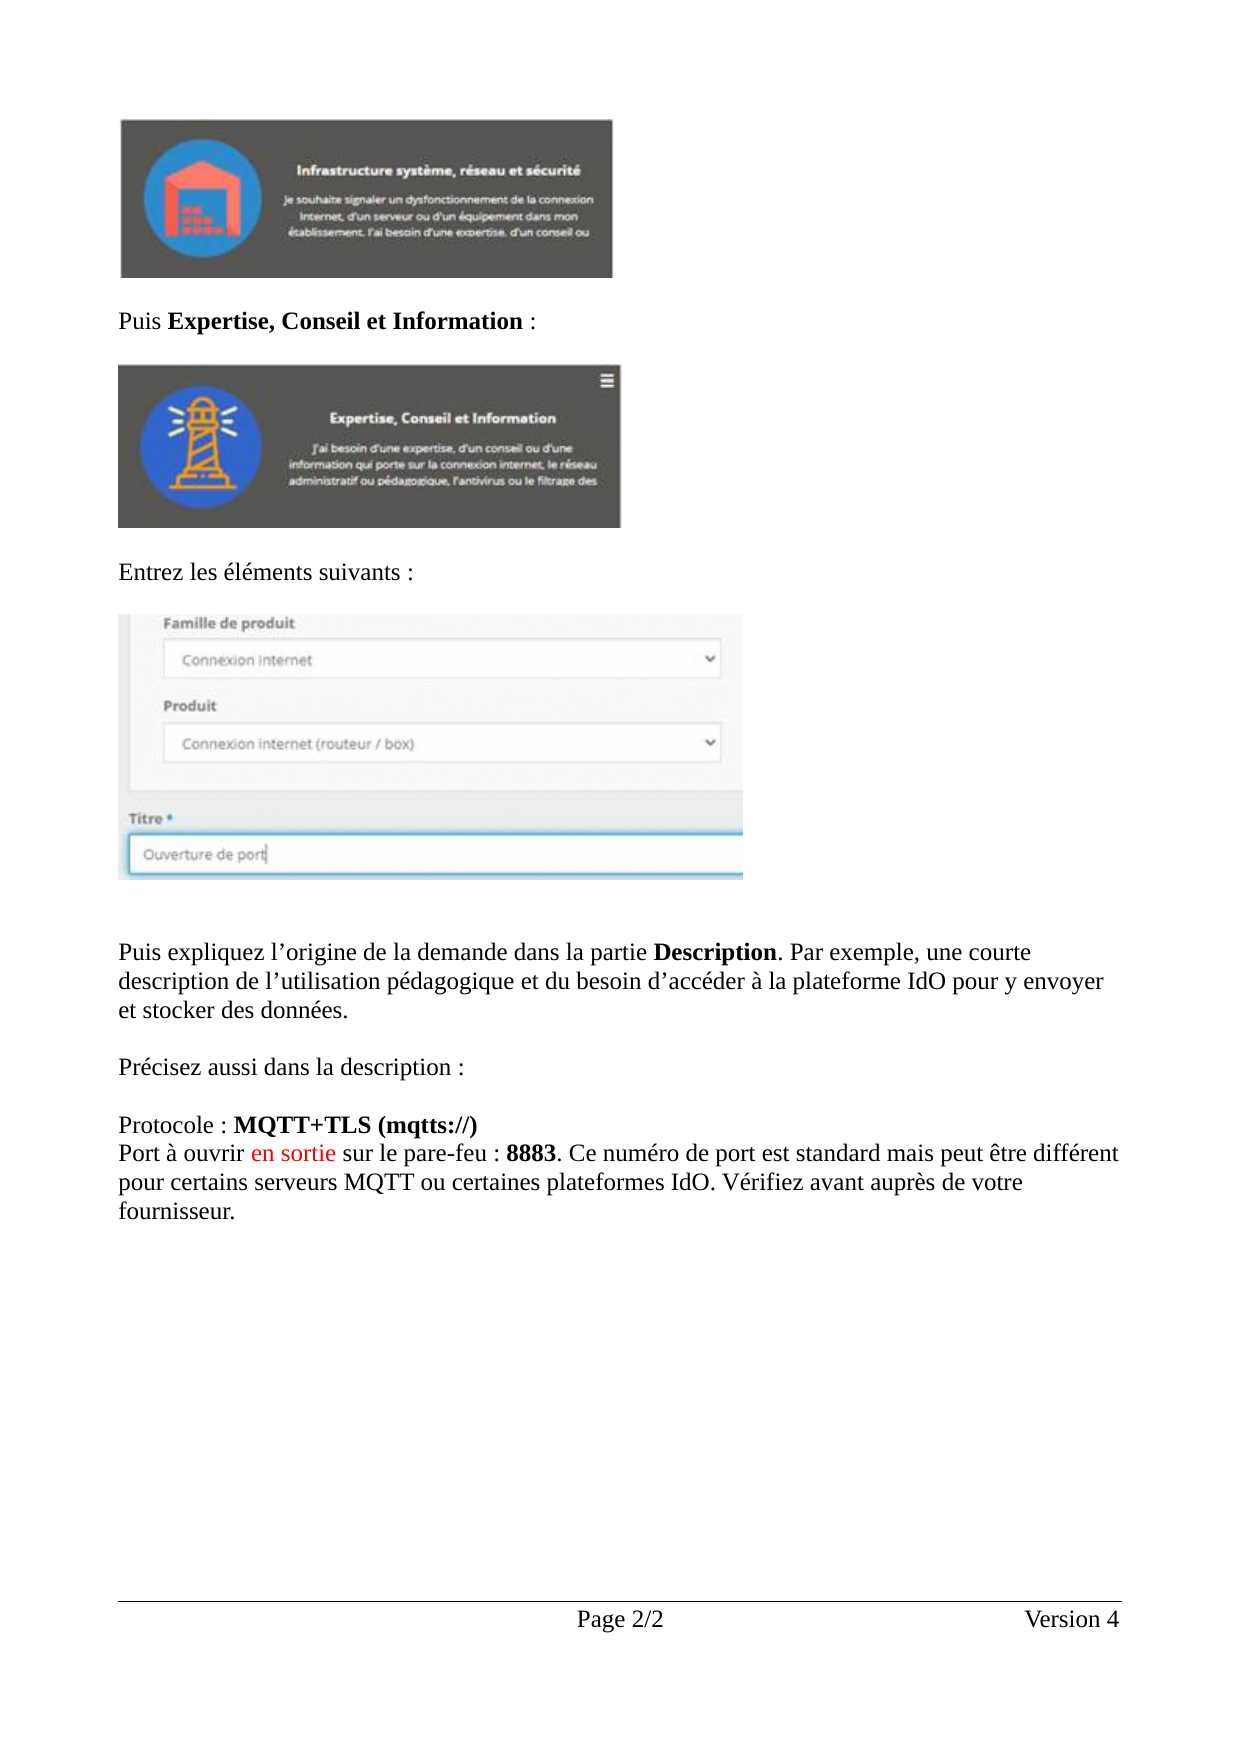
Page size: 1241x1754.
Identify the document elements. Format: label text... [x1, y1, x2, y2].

text Protocole : MQTT+TLS (mqtts://) [118, 1110, 1122, 1138]
picture [118, 363, 623, 528]
text Port à ouvrir en sortie sur le pare-feu : 8883. Ce numéro de port est standard mais peut être différent pour certains serveurs MQTT ou certaines plateformes IdO. Vérifiez avant auprès de votre fournisseur. [118, 1138, 1122, 1225]
text Entrez les éléments suivants : [118, 557, 1122, 585]
picture [118, 614, 744, 880]
picture [118, 118, 614, 278]
text Puis expliquez l’origine de la demande dans la partie Description. Par exemple, une courte description de l’utilisation pédagogique et du besoin d’accéder à la plateforme IdO pour y envoyer et stocker des données. [118, 937, 1122, 1023]
text Précisez aussi dans la description : [118, 1052, 1122, 1081]
text Puis Expertise, Conseil et Information : [118, 306, 1122, 335]
